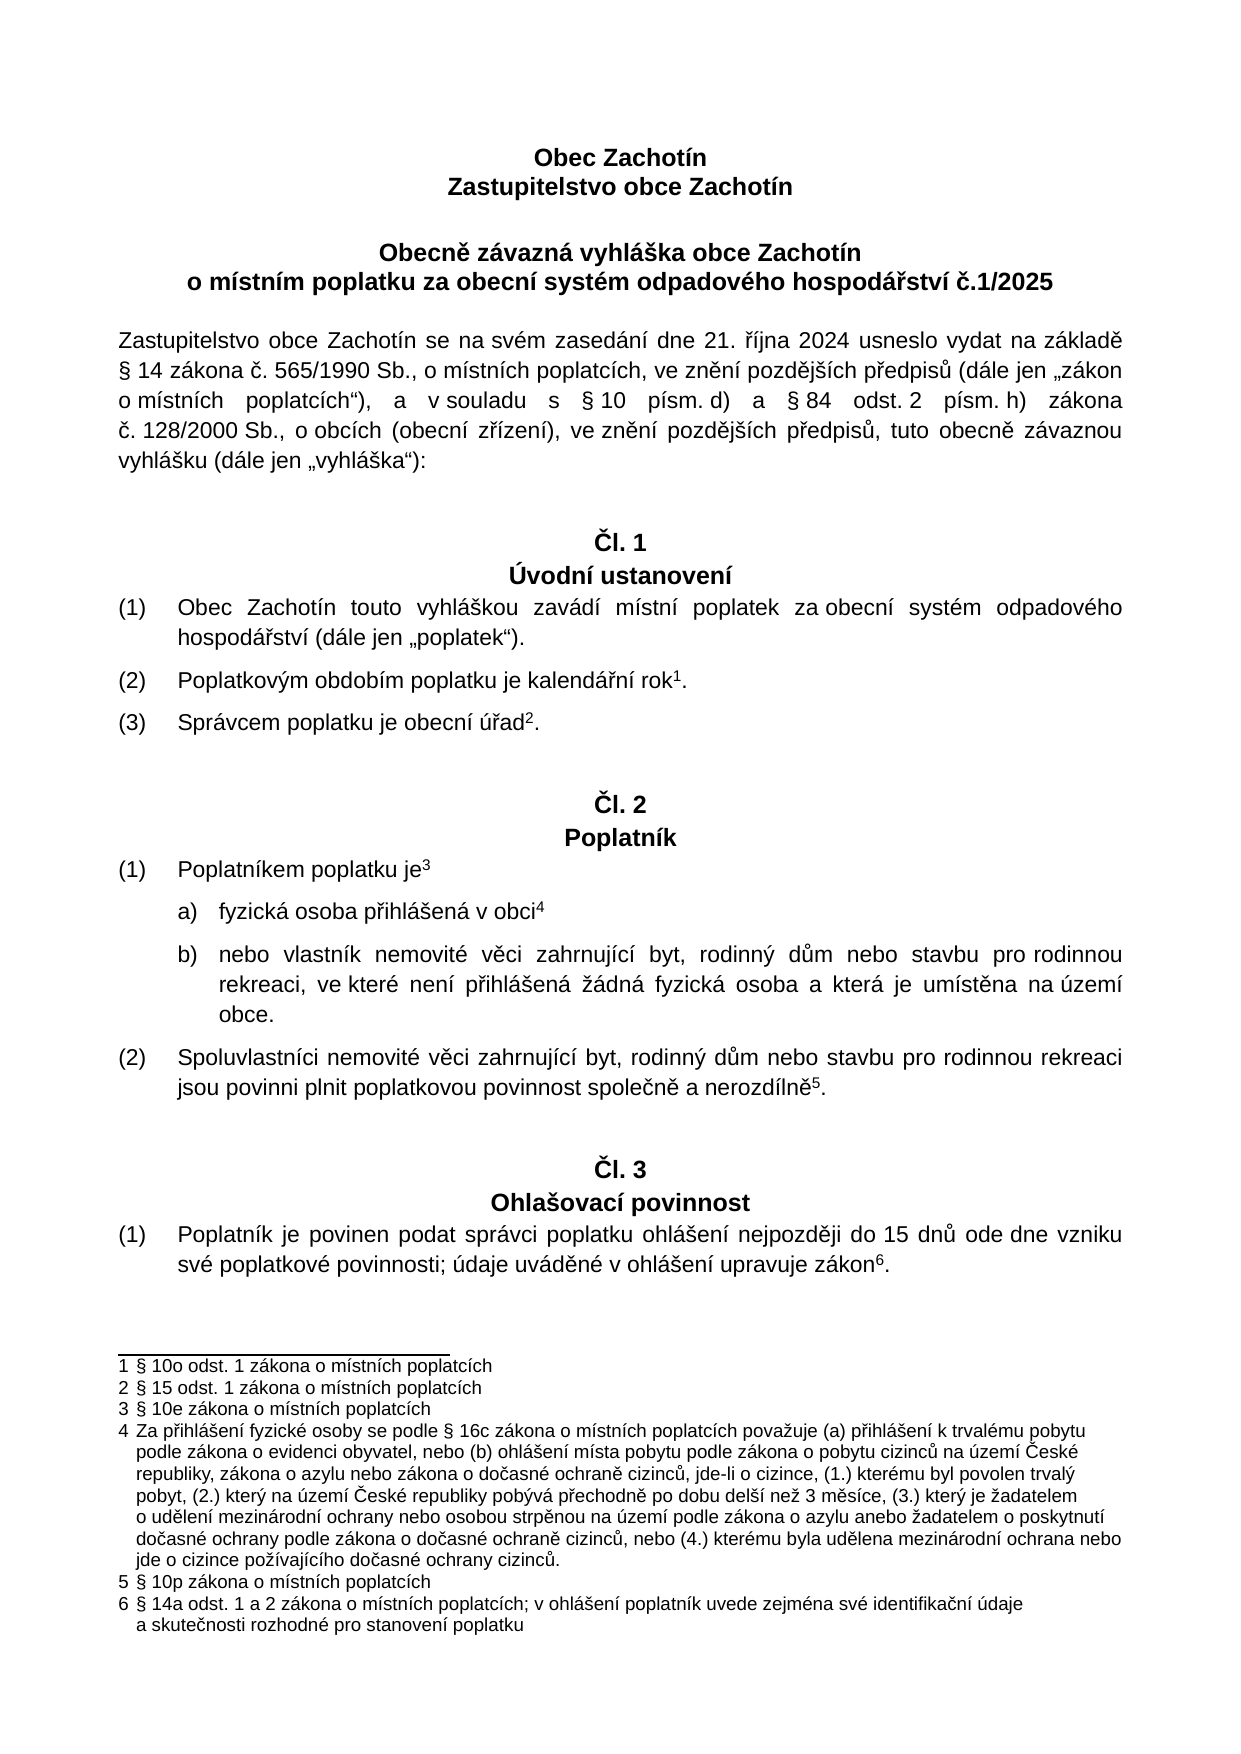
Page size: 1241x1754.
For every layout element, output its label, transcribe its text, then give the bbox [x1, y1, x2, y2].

subtitle Obecně závazná vyhláška obce Zachotín o místním poplatku za obecní systém odpadového hospodářství č.1/2025 [118, 238, 1122, 295]
list Správcem poplatku je obecní úřad. [118, 709, 1122, 736]
list § 10e zákona o místních poplatcích [118, 1398, 1122, 1420]
list Spoluvlastníci nemovité věci zahrnující byt, rodinný dům nebo stavbu pro rodinnou rekreaci jsou povinni plnit poplatkovou povinnost společně a nerozdílně. [118, 1044, 1122, 1101]
text Zastupitelstvo obce Zachotín se na svém zasedání dne 21. října 2024 usneslo vydat na základě § 14 zákona č. 565/1990 Sb., o místních poplatcích, ve znění pozdějších předpisů (dále jen „zákon o místních poplatcích“), a v souladu s § 10 písm. d) a § 84 odst. 2 písm. h) zákona č. 128/2000 Sb., o obcích (obecní zřízení), ve znění pozdějších předpisů, tuto obecně závaznou vyhlášku (dále jen „vyhláška“): [118, 327, 1122, 474]
list Poplatkovým obdobím poplatku je kalendářní rok. [118, 667, 1122, 693]
text Obec Zachotín Zastupitelstvo obce Zachotín [118, 143, 1122, 201]
subtitle Čl. 1 Úvodní ustanovení [118, 528, 1122, 589]
list § 14a odst. 1 a 2 zákona o místních poplatcích; v ohlášení poplatník uvede zejména své identifikační údaje a skutečnosti rozhodné pro stanovení poplatku [118, 1592, 1122, 1635]
list Obec Zachotín touto vyhláškou zavádí místní poplatek za obecní systém odpadového hospodářství (dále jen „poplatek“). [118, 594, 1122, 650]
list Poplatník je povinen podat správci poplatku ohlášení nejpozději do 15 dnů ode dne vzniku své poplatkové povinnosti; údaje uváděné v ohlášení upravuje zákon. [118, 1221, 1122, 1277]
list Za přihlášení fyzické osoby se podle § 16c zákona o místních poplatcích považuje (a) přihlášení k trvalému pobytu podle zákona o evidenci obyvatel, nebo (b) ohlášení místa pobytu podle zákona o pobytu cizinců na území České republiky, zákona o azylu nebo zákona o dočasné ochraně cizinců, jde-li o cizince, (1.) kterému byl povolen trvalý pobyt, (2.) který na území České republiky pobývá přechodně po dobu delší než 3 měsíce, (3.) který je žadatelem o udělení mezinárodní ochrany nebo osobou strpěnou na území podle zákona o azylu anebo žadatelem o poskytnutí dočasné ochrany podle zákona o dočasné ochraně cizinců, nebo (4.) kterému byla udělena mezinárodní ochrana nebo jde o cizince požívajícího dočasné ochrany cizinců. [118, 1420, 1122, 1571]
list § 15 odst. 1 zákona o místních poplatcích [118, 1377, 1122, 1398]
list fyzická osoba přihlášená v obci [177, 898, 1122, 925]
subtitle Čl. 3 Ohlašovací povinnost [118, 1154, 1122, 1216]
list § 10p zákona o místních poplatcích [118, 1571, 1122, 1592]
list § 10o odst. 1 zákona o místních poplatcích [118, 1355, 1122, 1377]
list nebo vlastník nemovité věci zahrnující byt, rodinný dům nebo stavbu pro rodinnou rekreaci, ve které není přihlášená žádná fyzická osoba a která je umístěna na území obce. [177, 941, 1122, 1028]
list Poplatníkem poplatku je [118, 856, 1122, 882]
subtitle Čl. 2 Poplatník [118, 789, 1122, 851]
